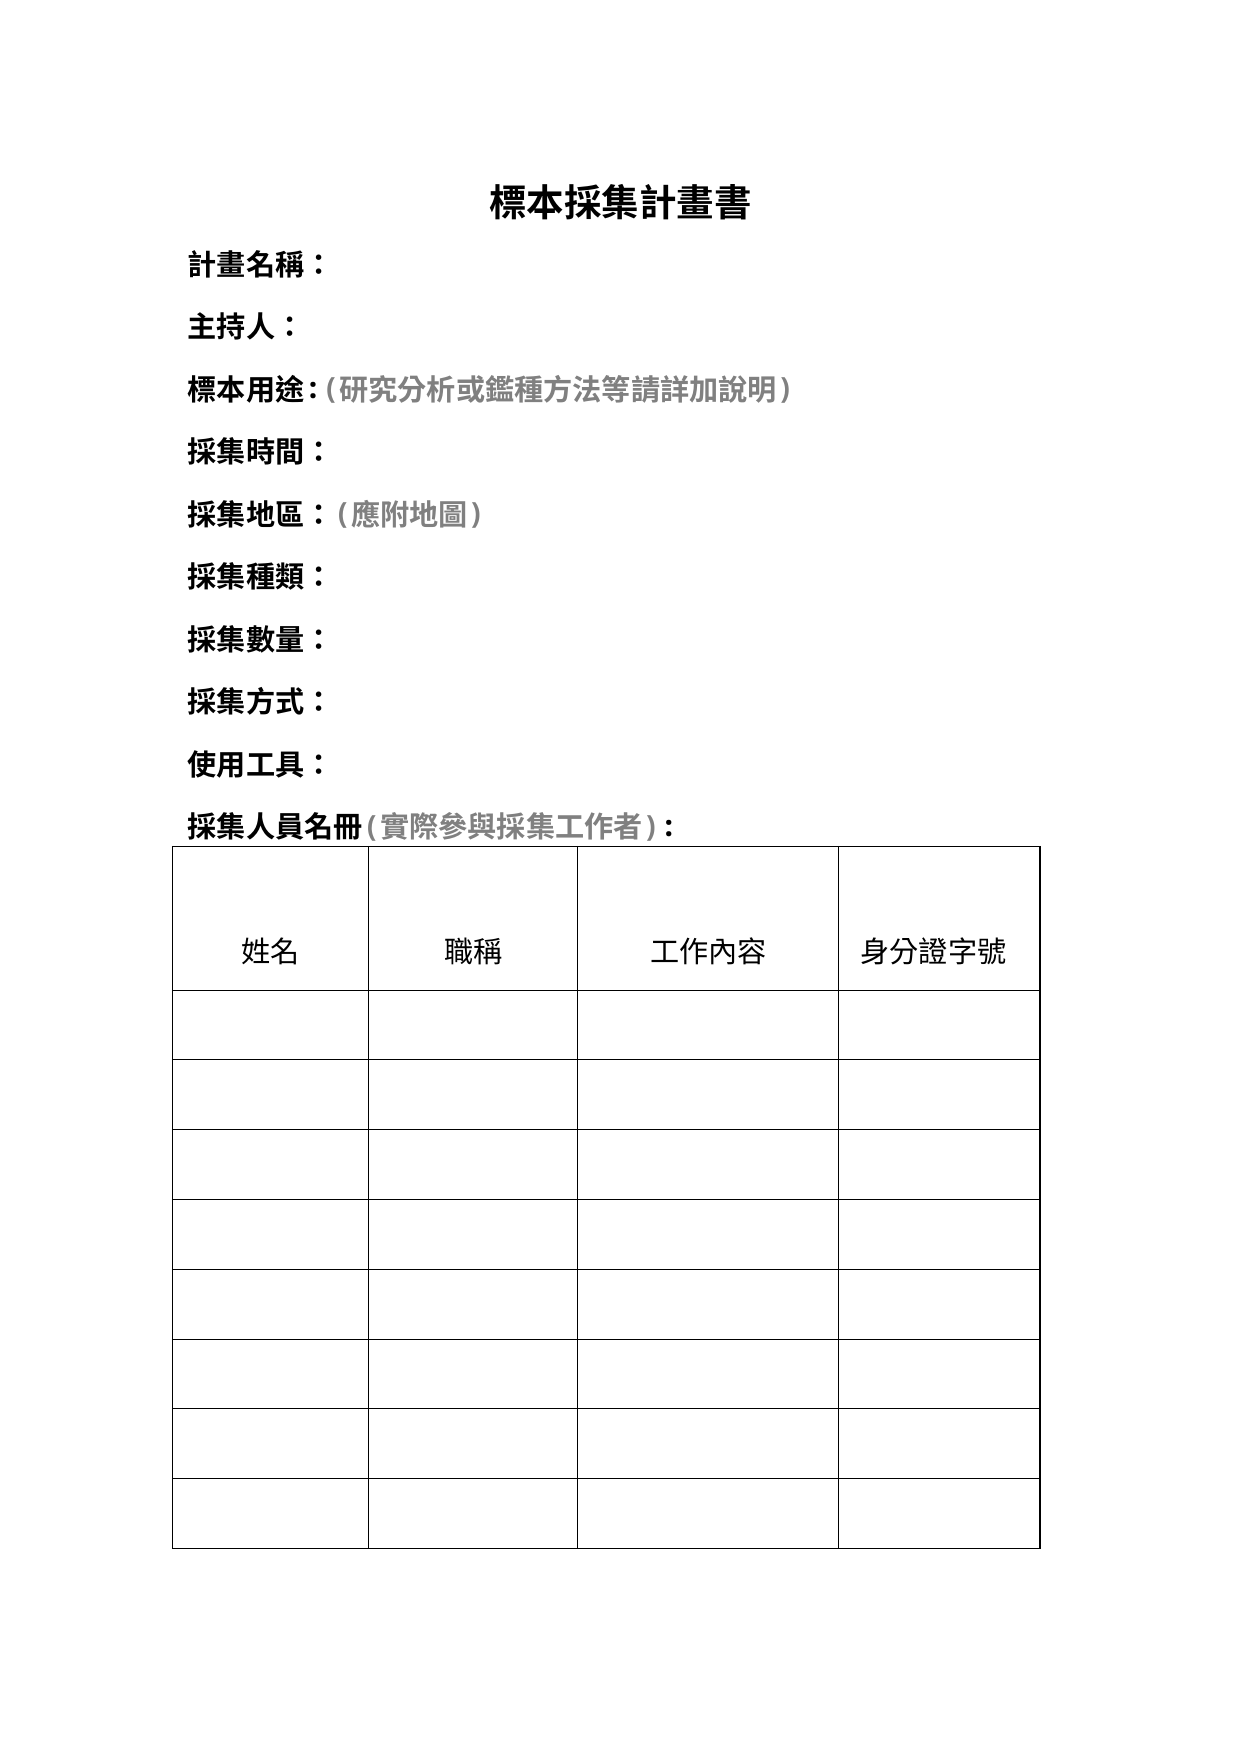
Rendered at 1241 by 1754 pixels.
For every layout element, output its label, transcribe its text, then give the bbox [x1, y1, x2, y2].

table_cell [369, 1060, 577, 1129]
table_cell [173, 1340, 368, 1408]
table_cell [839, 1270, 1039, 1338]
table_cell [369, 1479, 577, 1548]
table_cell [369, 1340, 577, 1408]
table_cell [173, 1130, 368, 1199]
table_header 姓名 [173, 847, 368, 989]
text 計畫名稱： [187, 221, 1053, 283]
text 標本採集計畫書 [187, 158, 1053, 221]
table_cell [173, 991, 368, 1059]
text 採集數量： [187, 596, 1053, 658]
table_cell [839, 991, 1039, 1059]
table_cell [578, 1270, 838, 1338]
table_cell [578, 1479, 838, 1548]
text 採集方式： [187, 658, 1053, 721]
table_cell [578, 991, 838, 1059]
table_cell [839, 1340, 1039, 1408]
table_cell [839, 1130, 1039, 1199]
table_cell [369, 1409, 577, 1478]
text 採集人員名冊(實際參與採集工作者): [187, 783, 1053, 846]
table_cell [578, 1200, 838, 1269]
text 主持人： [187, 283, 1053, 346]
table_cell [578, 1409, 838, 1478]
table_cell [173, 1409, 368, 1478]
table_cell [839, 1479, 1039, 1548]
table_cell [173, 1200, 368, 1269]
table_cell [578, 1130, 838, 1199]
text 採集地區：(應附地圖) [187, 471, 1053, 533]
table_cell [839, 1200, 1039, 1269]
table_cell [839, 1409, 1039, 1478]
table_cell [578, 1340, 838, 1408]
table_header 身分證字號 [839, 847, 1039, 989]
text 標本用途:(研究分析或鑑種方法等請詳加說明) [187, 346, 1053, 408]
table_cell [839, 1060, 1039, 1129]
table_header 職稱 [369, 847, 577, 989]
table_header 工作內容 [578, 847, 838, 989]
table_cell [173, 1270, 368, 1338]
table_cell [173, 1060, 368, 1129]
table_cell [578, 1060, 838, 1129]
text 採集時間： [187, 408, 1053, 471]
text 採集種類： [187, 533, 1053, 596]
table_cell [369, 1270, 577, 1338]
table_cell [369, 1130, 577, 1199]
table_cell [173, 1479, 368, 1548]
table_cell [369, 1200, 577, 1269]
table_cell [369, 991, 577, 1059]
text 使用工具： [187, 721, 1053, 783]
